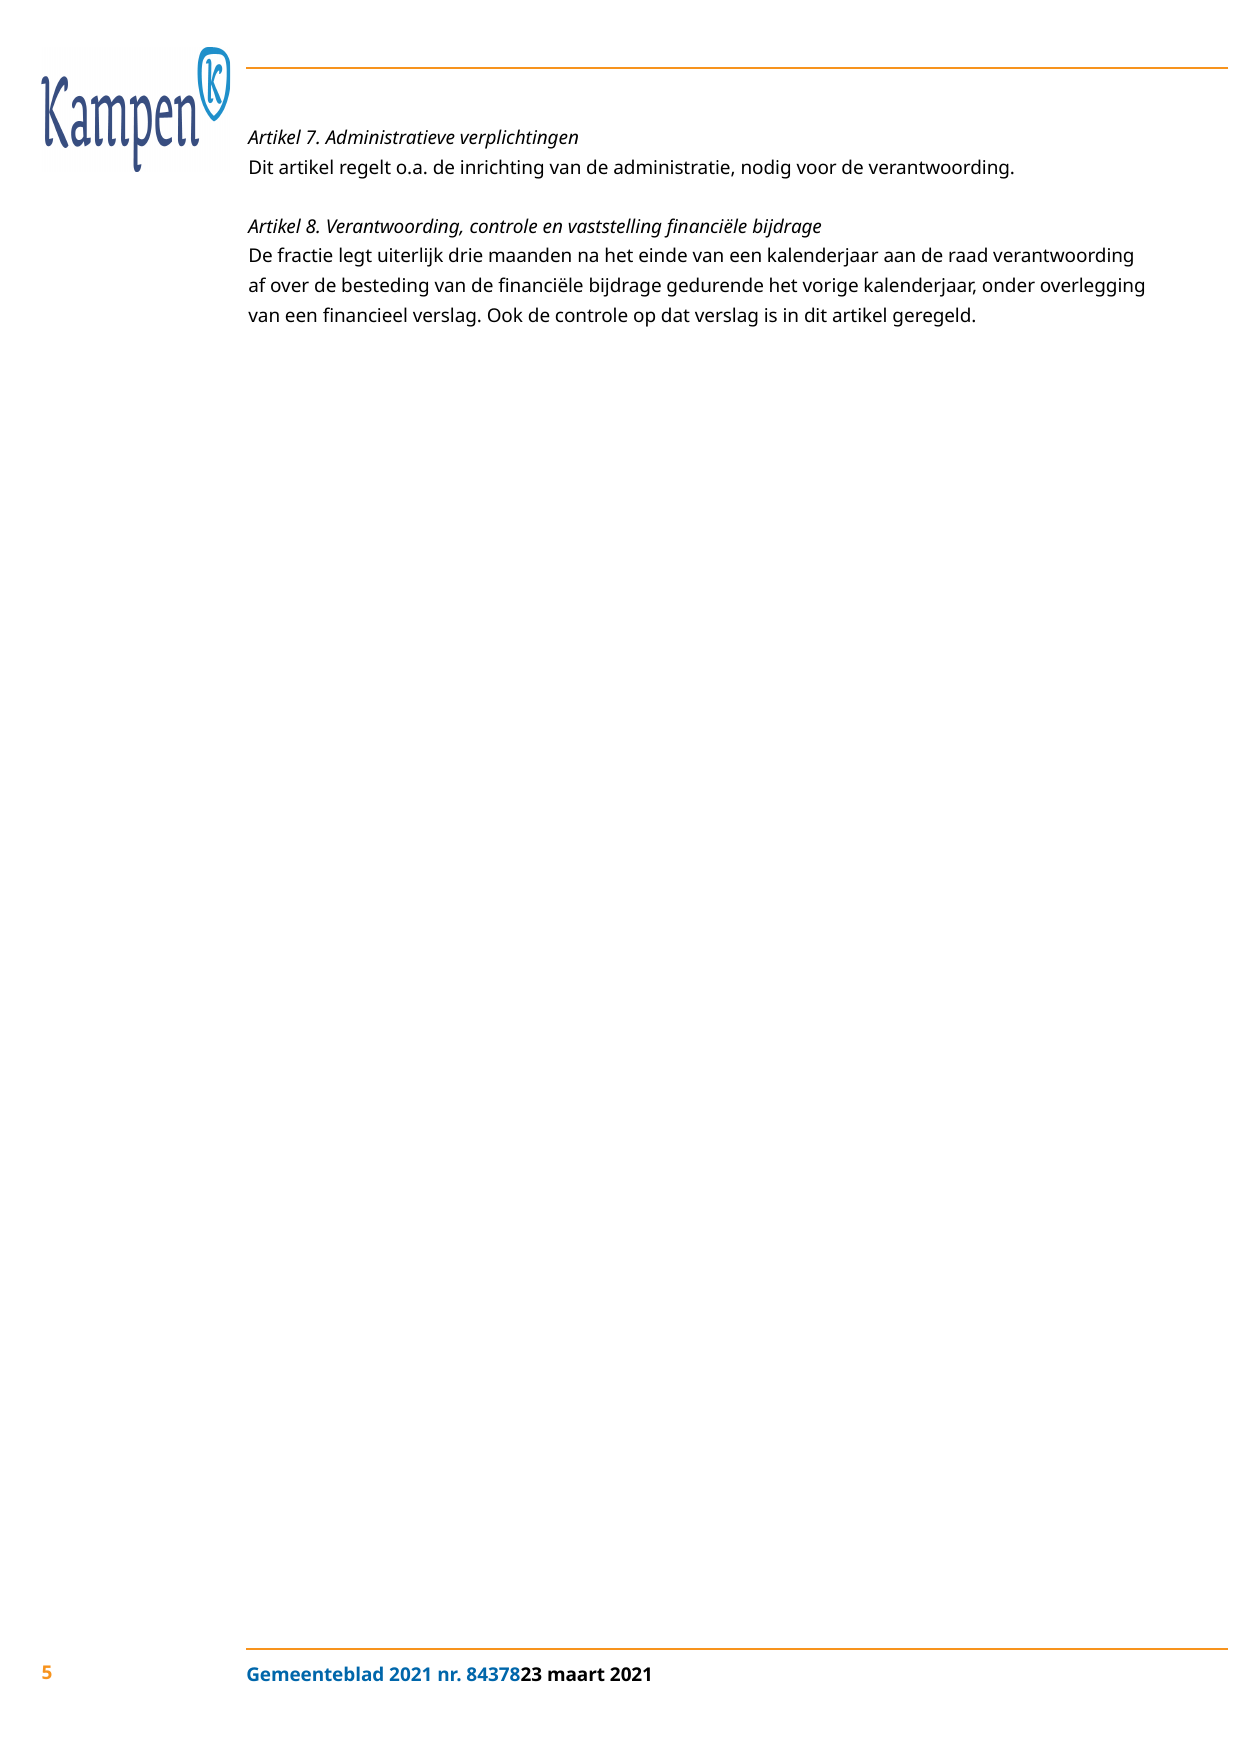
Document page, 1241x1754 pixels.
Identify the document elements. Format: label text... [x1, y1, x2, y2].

text Artikel 8. Verantwoording, controle en vaststelling financiële bijdrage [248, 213, 1152, 239]
text De fractie legt uiterlijk drie maanden na het einde van een kalenderjaar aan de raad verantwoording af over de besteding van de financiële bijdrage gedurende het vorige kalenderjaar, onder overlegging van een financieel verslag. Ook de controle op dat verslag is in dit artikel geregeld. [248, 243, 1152, 328]
picture [41, 47, 231, 172]
text Dit artikel regelt o.a. de inrichting van de administratie, nodig voor de verantwoording. [248, 154, 1152, 180]
text Artikel 7. Administratieve verplichtingen [248, 124, 1152, 150]
